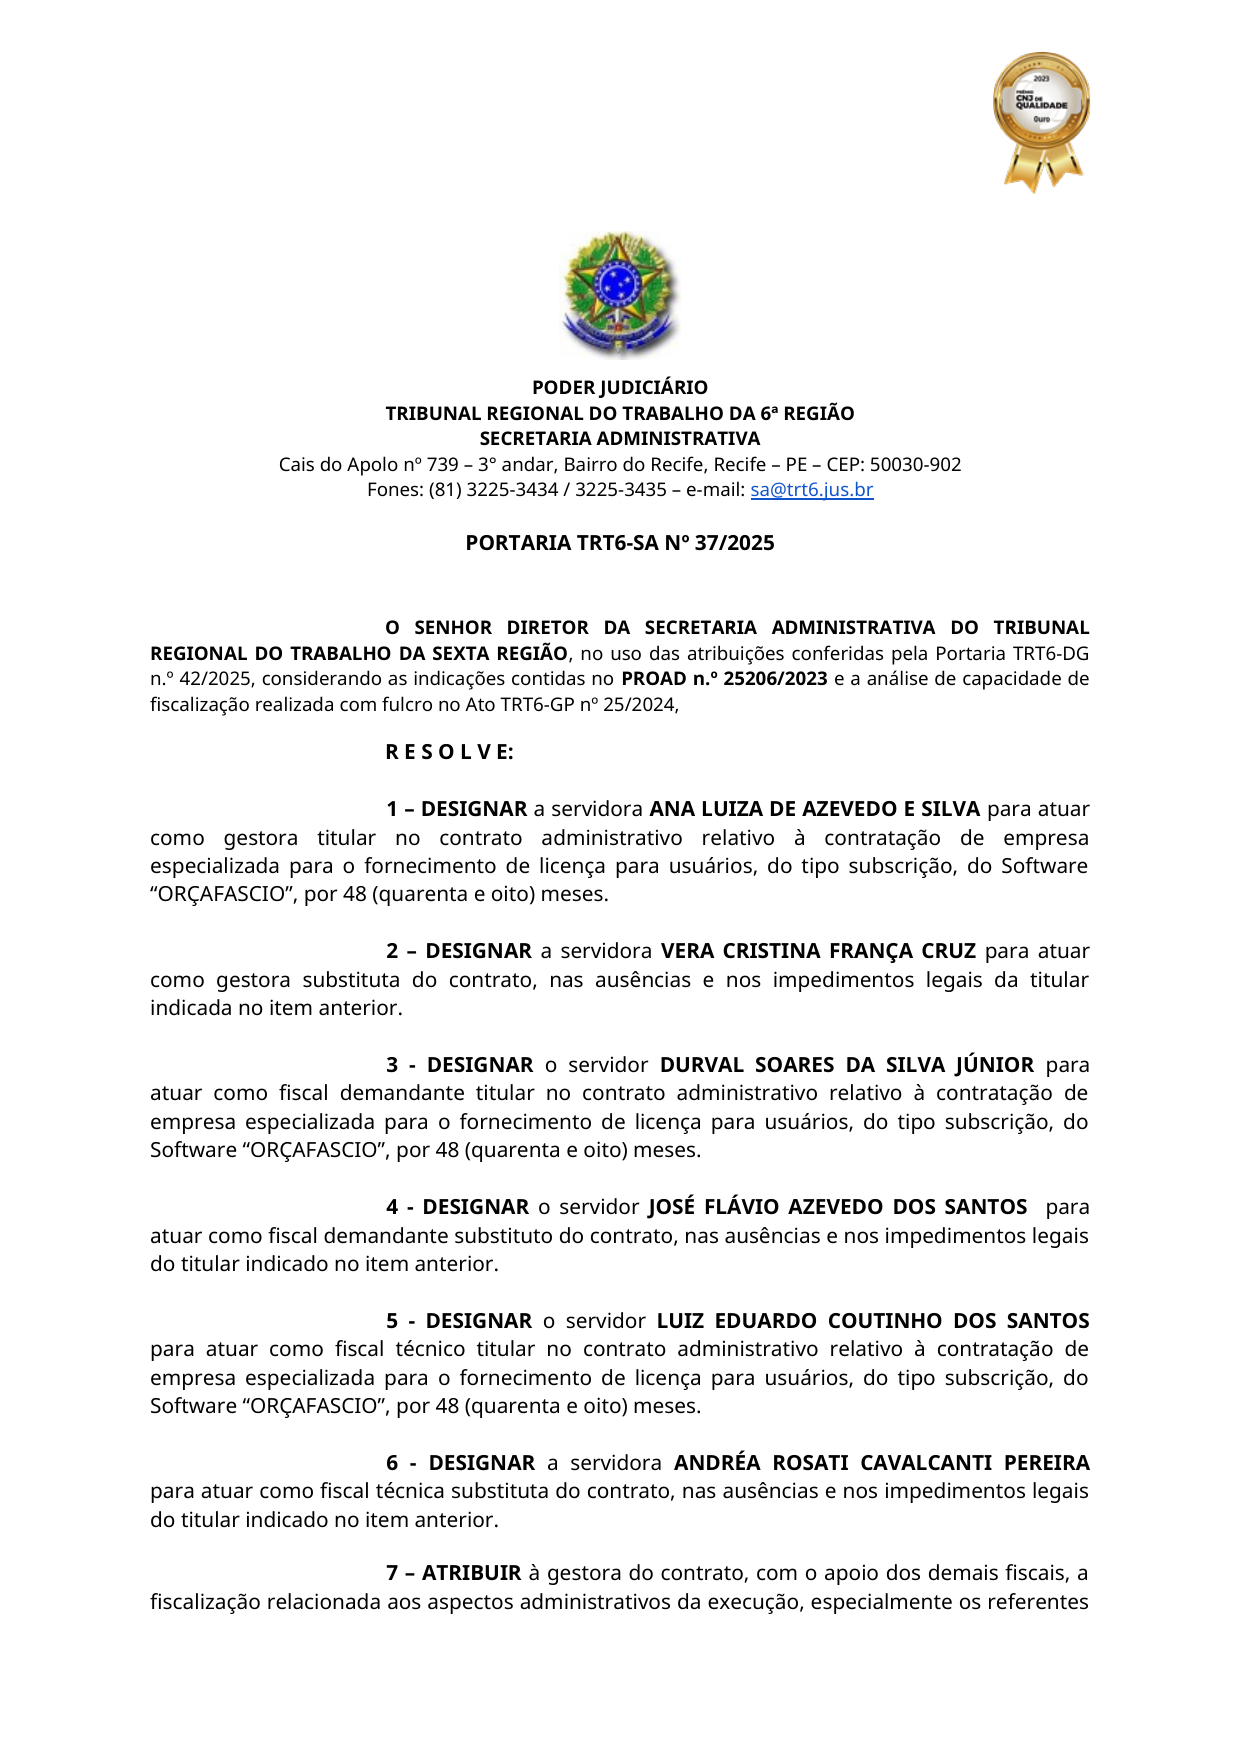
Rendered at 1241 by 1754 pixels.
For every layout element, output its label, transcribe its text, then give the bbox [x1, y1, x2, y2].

picture [993, 52, 1091, 194]
text 4 - DESIGNAR o servidor JOSÉ FLÁVIO AZEVEDO DOS SANTOS para atuar como fiscal demandante substituto do contrato, nas ausências e nos impedimentos legais do titular indicado no item anterior. [150, 1192, 1090, 1278]
text O SENHOR DIRETOR DA SECRETARIA ADMINISTRATIVA DO TRIBUNAL REGIONAL DO TRABALHO DA SEXTA REGIÃO, no uso das atribuições conferidas pela Portaria TRT6-DG n.º 42/2025, considerando as indicações contidas no PROAD n.º 25206/2023 e a análise de capacidade de fiscalização realizada com fulcro no Ato TRT6-GP nº 25/2024, [150, 614, 1090, 716]
text 3 - DESIGNAR o servidor DURVAL SOARES DA SILVA JÚNIOR para atuar como fiscal demandante titular no contrato administrativo relativo à contratação de empresa especializada para o fornecimento de licença para usuários, do tipo subscrição, do Software “ORÇAFASCIO”, por 48 (quarenta e oito) meses. [150, 1050, 1090, 1164]
text R E S O L V E: [150, 737, 1090, 766]
text 6 - DESIGNAR a servidora ANDRÉA ROSATI CAVALCANTI PEREIRA para atuar como fiscal técnica substituta do contrato, nas ausências e nos impedimentos legais do titular indicado no item anterior. [150, 1448, 1090, 1533]
text 1 – DESIGNAR a servidora ANA LUIZA DE AZEVEDO E SILVA para atuar como gestora titular no contrato administrativo relativo à contratação de empresa especializada para o fornecimento de licença para usuários, do tipo subscrição, do Software “ORÇAFASCIO”, por 48 (quarenta e oito) meses. [150, 794, 1090, 908]
text 5 - DESIGNAR o servidor LUIZ EDUARDO COUTINHO DOS SANTOS para atuar como fiscal técnico titular no contrato administrativo relativo à contratação de empresa especializada para o fornecimento de licença para usuários, do tipo subscrição, do Software “ORÇAFASCIO”, por 48 (quarenta e oito) meses. [150, 1306, 1090, 1420]
text 7 – ATRIBUIR à gestora do contrato, com o apoio dos demais fiscais, a fiscalização relacionada aos aspectos administrativos da execução, especialmente os referentes [150, 1558, 1090, 1615]
text PORTARIA TRT6-SA Nº 37/2025 [150, 528, 1090, 557]
text 2 – DESIGNAR a servidora VERA CRISTINA FRANÇA CRUZ para atuar como gestora substituta do contrato, nas ausências e nos impedimentos legais da titular indicada no item anterior. [150, 936, 1090, 1022]
picture [559, 231, 682, 360]
